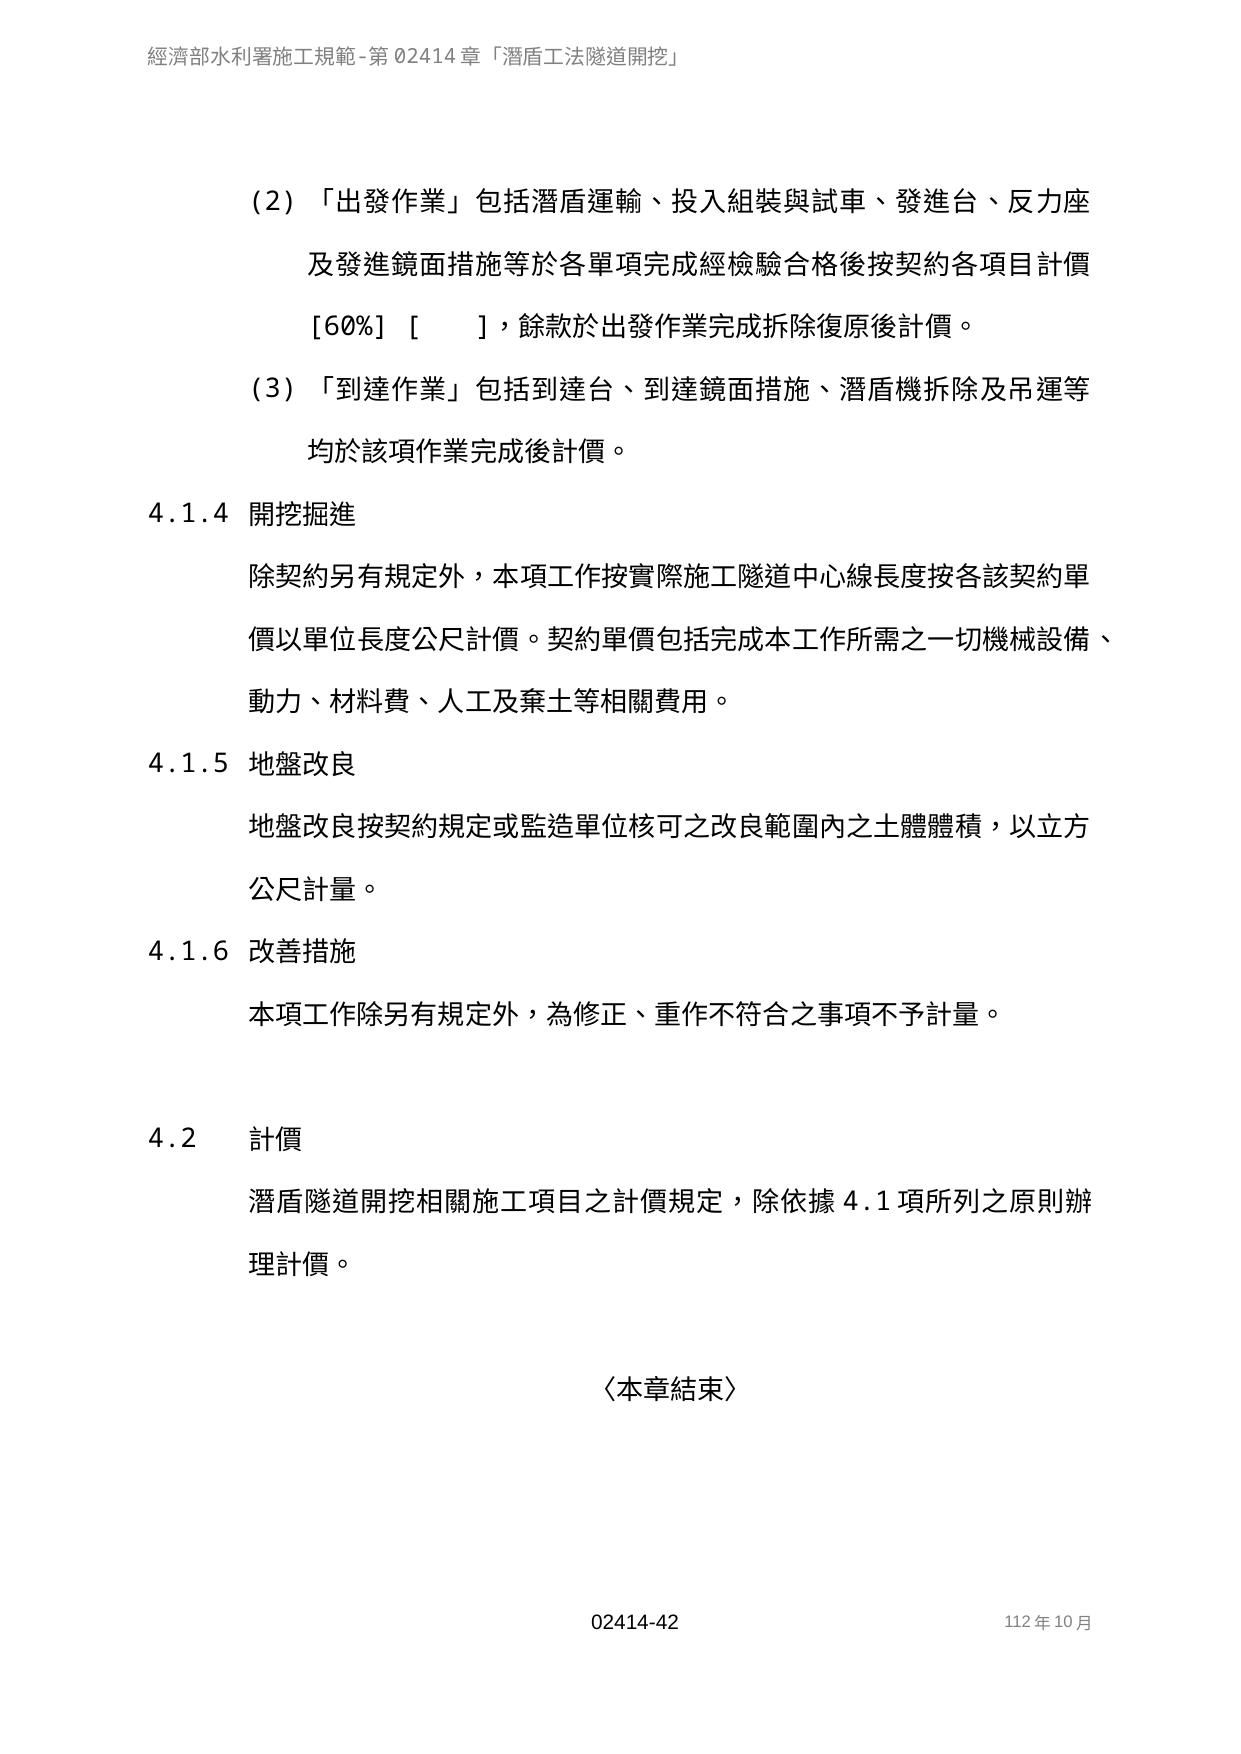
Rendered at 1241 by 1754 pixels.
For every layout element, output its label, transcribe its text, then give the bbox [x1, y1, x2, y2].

text 潛盾隧道開挖相關施工項目之計價規定，除依據4.1項所列之原則辦理計價。 [248, 1158, 1092, 1283]
text (2) 「出發作業」包括潛盾運輸、投入組裝與試車、發進台、反力座及發進鏡面措施等於各單項完成經檢驗合格後按契約各項目計價[60%] [ ]，餘款於出發作業完成拆除復原後計價。 [248, 158, 1092, 346]
text 4.2 計價 [148, 1096, 1092, 1158]
text 4.1.6 改善措施 [148, 908, 1092, 971]
text 除契約另有規定外，本項工作按實際施工隧道中心線長度按各該契約單價以單位長度公尺計價。契約單價包括完成本工作所需之一切機械設備、動力、材料費、人工及棄土等相關費用。 [248, 533, 1092, 721]
text 4.1.4 開挖掘進 [148, 471, 1092, 533]
text (3) 「到達作業」包括到達台、到達鏡面措施、潛盾機拆除及吊運等均於該項作業完成後計價。 [248, 346, 1092, 471]
text 地盤改良按契約規定或監造單位核可之改良範圍內之土體體積，以立方公尺計量。 [248, 783, 1092, 908]
text 4.1.5 地盤改良 [148, 721, 1092, 783]
text 〈本章結束〉 [248, 1346, 1092, 1408]
text 本項工作除另有規定外，為修正、重作不符合之事項不予計量。 [248, 971, 1092, 1033]
